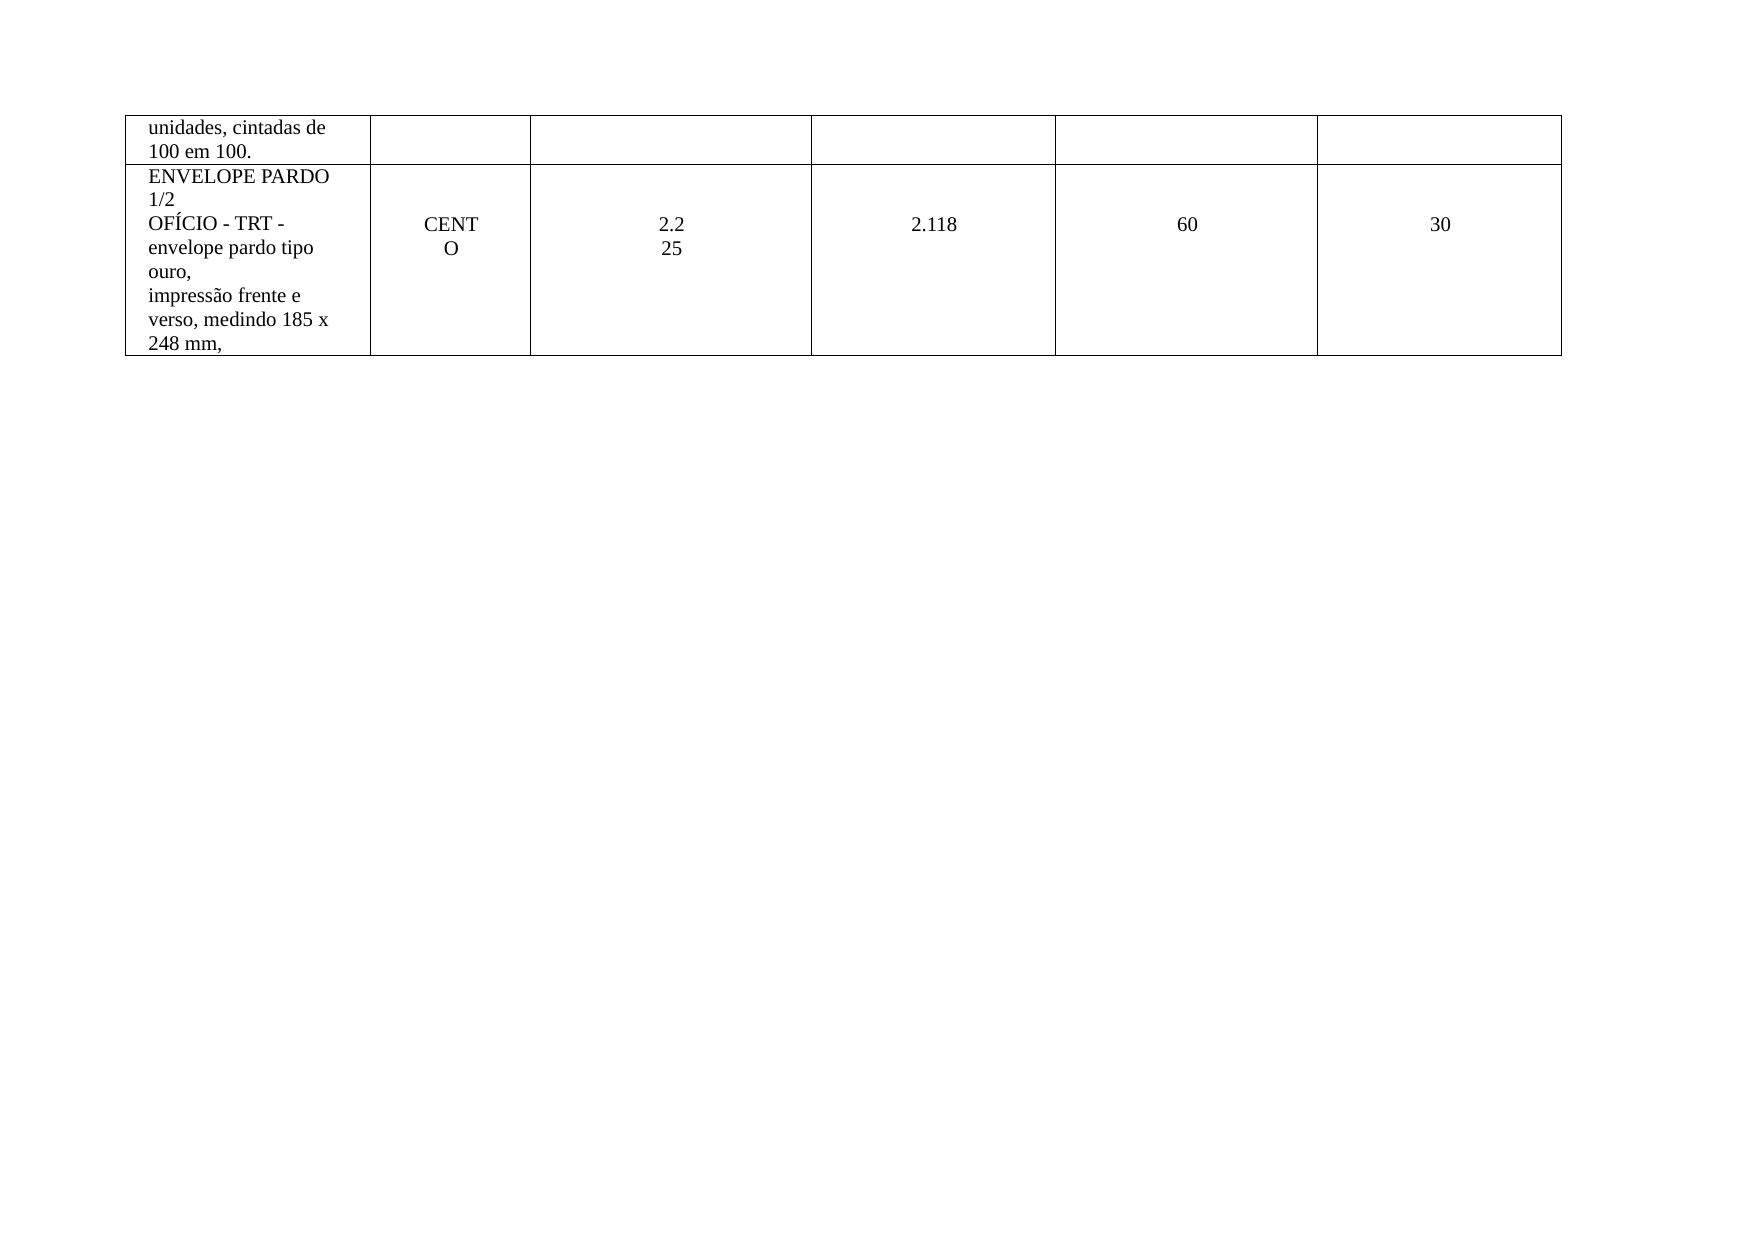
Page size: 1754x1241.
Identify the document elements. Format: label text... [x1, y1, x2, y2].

table_cell 2.225 [531, 165, 811, 355]
table_cell 30 [1318, 165, 1561, 355]
table_cell [812, 116, 1055, 163]
table_cell [1056, 116, 1317, 163]
table_cell [1318, 116, 1561, 163]
table_cell CENTO [371, 165, 530, 355]
table_cell ENVELOPE PARDO 1/2 OFÍCIO - TRT - envelope pardo tipo ouro, impressão frente e verso, medindo 185 x 248 mm, [126, 165, 370, 355]
table_cell [531, 116, 811, 163]
table_cell [371, 116, 530, 163]
table_cell 2.118 [812, 165, 1055, 355]
table_cell unidades, cintadas de 100 em 100. [126, 116, 370, 163]
table_cell 60 [1056, 165, 1317, 355]
